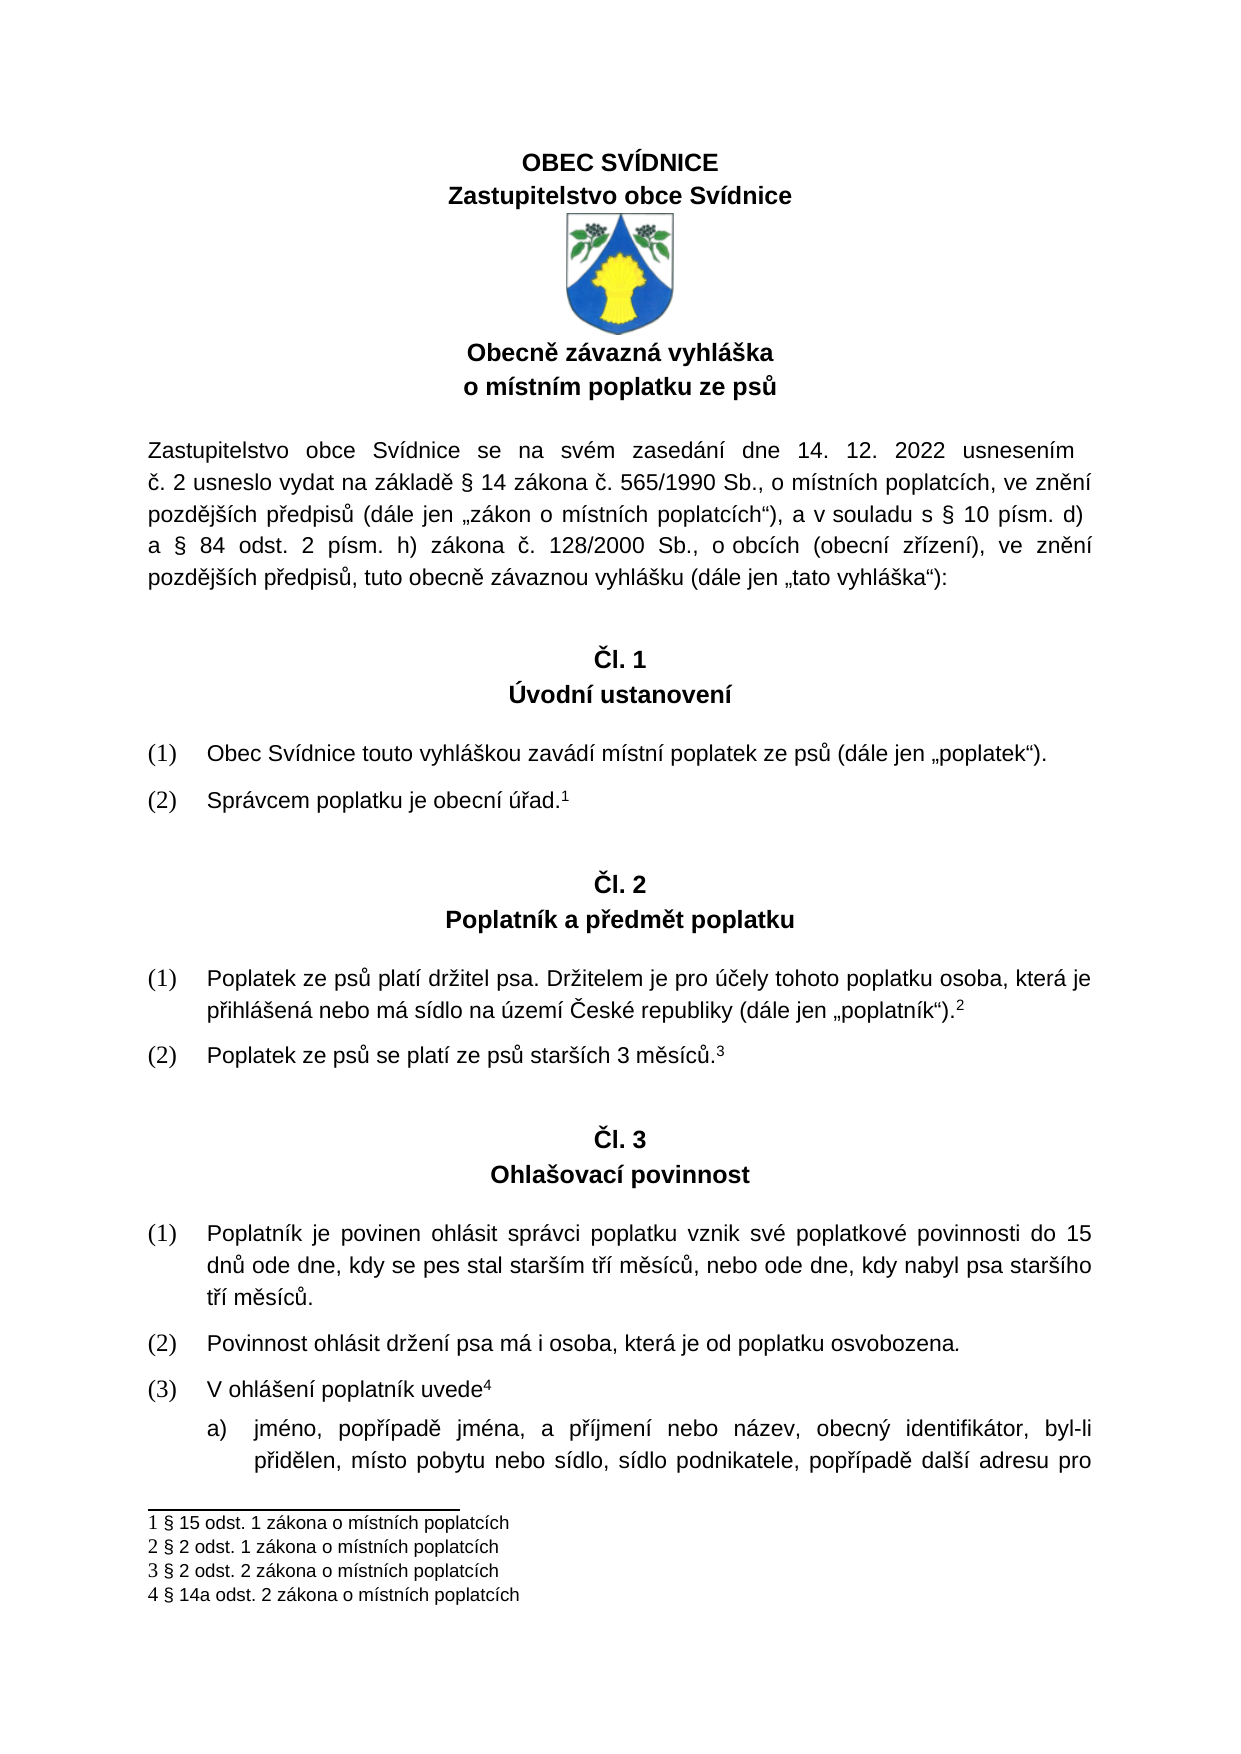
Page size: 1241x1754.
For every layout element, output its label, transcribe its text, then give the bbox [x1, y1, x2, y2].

list § 15 odst. 1 zákona o místních poplatcích [148, 1510, 1093, 1534]
list Povinnost ohlásit držení psa má i osoba, která je od poplatku osvobozena. [148, 1328, 1093, 1356]
text Poplatník a předmět poplatku [148, 905, 1093, 933]
text Zastupitelstvo obce Svídnice [148, 181, 1093, 209]
text o místním poplatku ze psů [148, 371, 1093, 400]
text Čl. 2 [148, 870, 1093, 898]
text Čl. 1 [148, 645, 1093, 674]
list Správcem poplatku je obecní úřad. [148, 785, 1093, 814]
text OBEC SVÍDNICE [148, 148, 1093, 176]
list § 14a odst. 2 zákona o místních poplatcích [148, 1582, 1093, 1606]
list Poplatek ze psů se platí ze psů starších 3 měsíců. [148, 1041, 1093, 1069]
text Obecně závazná vyhláška [148, 338, 1093, 367]
text Čl. 3 [148, 1125, 1093, 1154]
list Poplatník je povinen ohlásit správci poplatku vznik své poplatkové povinnosti do 15 dnů ode dne, kdy se pes stal starším tří měsíců, nebo ode dne, kdy nabyl psa staršího tří měsíců. [148, 1218, 1093, 1310]
text Zastupitelstvo obce Svídnice se na svém zasedání dne 14. 12. 2022 usnesením č. 2 usneslo vydat na základě § 14 zákona č. 565/1990 Sb., o místních poplatcích, ve znění pozdějších předpisů (dále jen „zákon o místních poplatcích“), a v souladu s § 10 písm. d) a § 84 odst. 2 písm. h) zákona č. 128/2000 Sb., o obcích (obecní zřízení), ve znění pozdějších předpisů, tuto obecně závaznou vyhlášku (dále jen „tato vyhláška“): [148, 437, 1093, 590]
list § 2 odst. 1 zákona o místních poplatcích [148, 1534, 1093, 1558]
list § 2 odst. 2 zákona o místních poplatcích [148, 1558, 1093, 1582]
list Obec Svídnice touto vyhláškou zavádí místní poplatek ze psů (dále jen „poplatek“). [148, 738, 1093, 767]
list V ohlášení poplatník uvede [148, 1374, 1093, 1403]
text Úvodní ustanovení [148, 680, 1093, 709]
list jméno, popřípadě jména, a příjmení nebo název, obecný identifikátor, byl-li přidělen, místo pobytu nebo sídlo, sídlo podnikatele, popřípadě další adresu pro [207, 1415, 1093, 1473]
text Ohlašovací povinnost [148, 1160, 1093, 1189]
list Poplatek ze psů platí držitel psa. Držitelem je pro účely tohoto poplatku osoba, která je přihlášená nebo má sídlo na území České republiky (dále jen „poplatník“). [148, 963, 1093, 1023]
